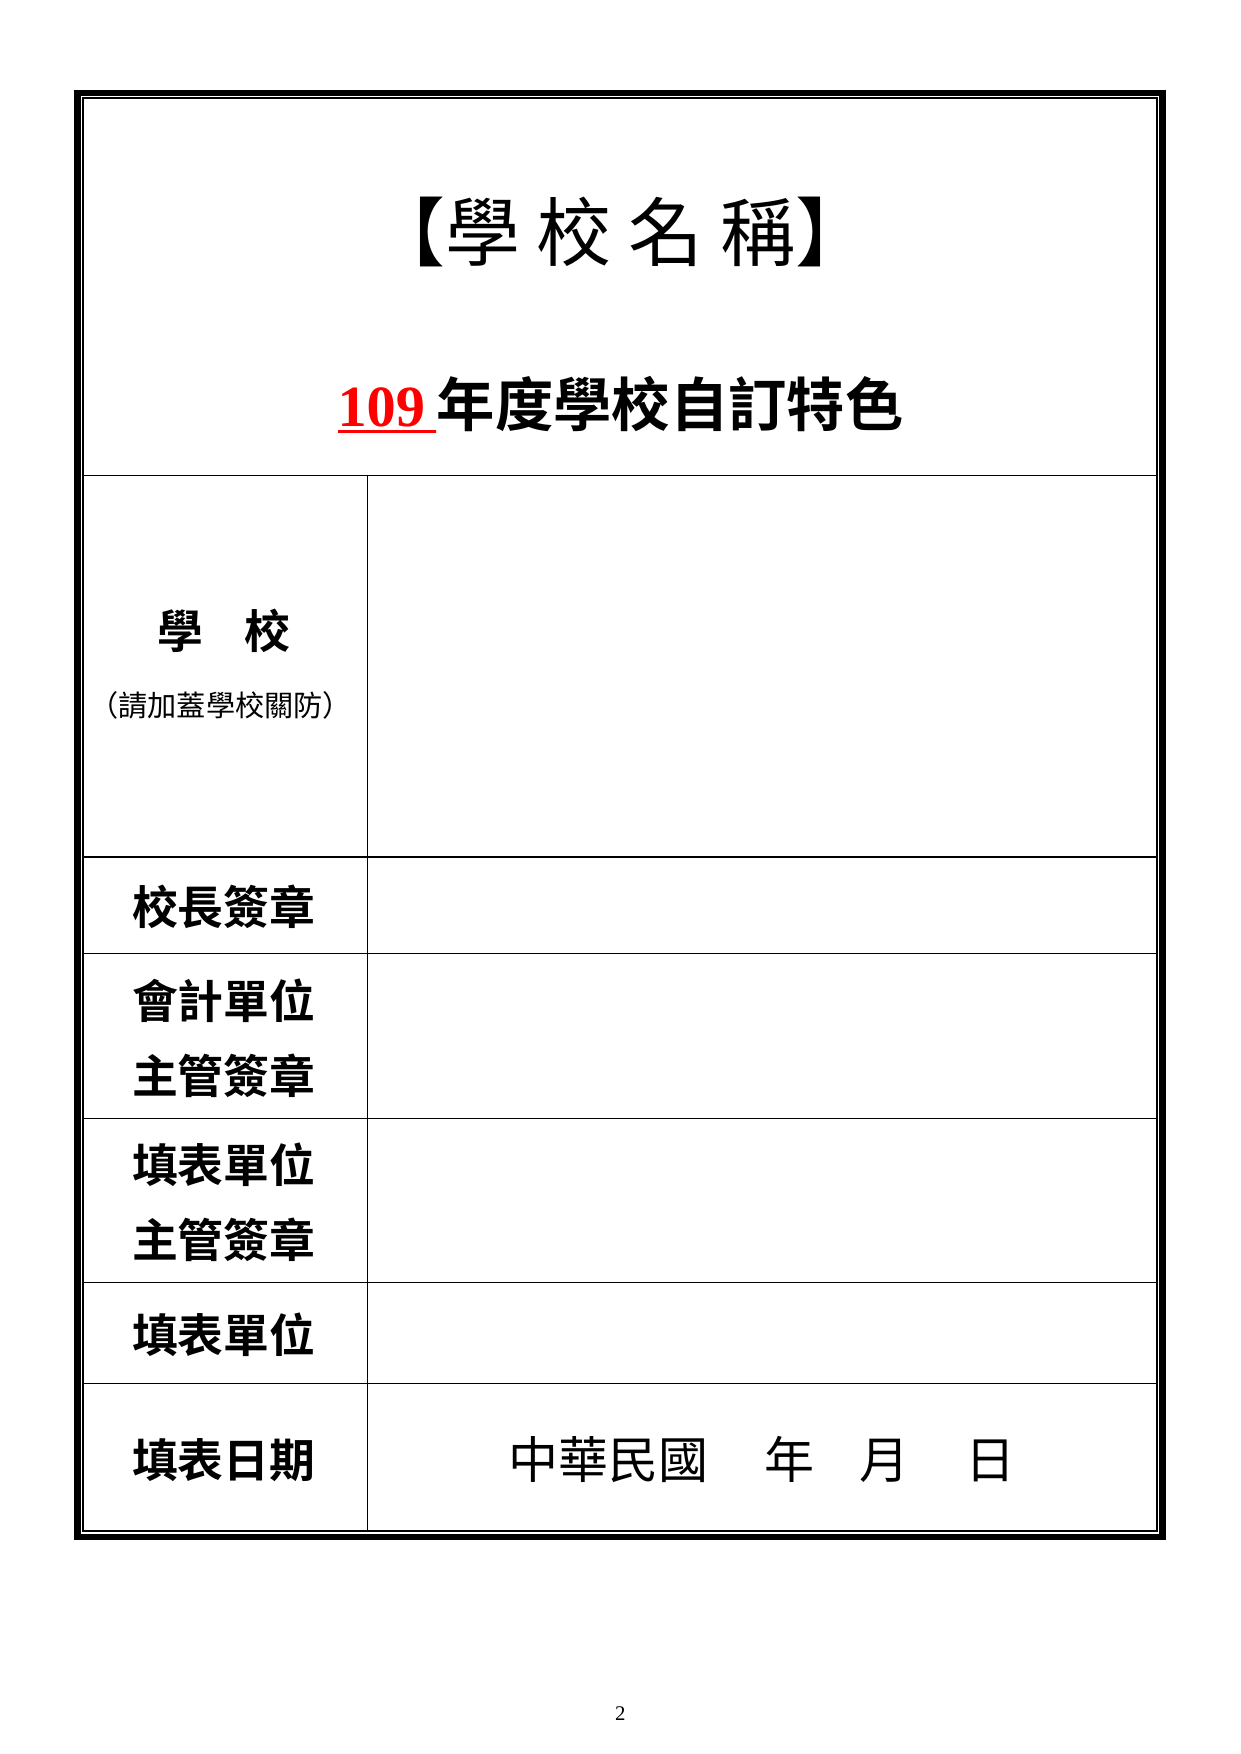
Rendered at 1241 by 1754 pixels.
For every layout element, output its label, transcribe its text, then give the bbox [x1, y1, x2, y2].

table_cell 填表單位 主管簽章 [84, 1119, 367, 1282]
table_header 【學 校 名 稱】 109年度學校自訂特色 [84, 99, 1156, 474]
table_cell 填表單位 [84, 1283, 367, 1383]
table_cell 會計單位 主管簽章 [84, 954, 367, 1118]
table_cell 校長簽章 [84, 858, 367, 952]
table_cell 填表日期 [84, 1384, 367, 1530]
table_cell [368, 858, 1156, 952]
table_cell 中華民國 年 月 日 [368, 1384, 1156, 1530]
table_cell [368, 954, 1156, 1118]
table_cell [368, 476, 1156, 856]
table_cell [368, 1119, 1156, 1282]
table_cell 學 校 （請加蓋學校關防） [84, 476, 367, 856]
table_cell [368, 1283, 1156, 1383]
